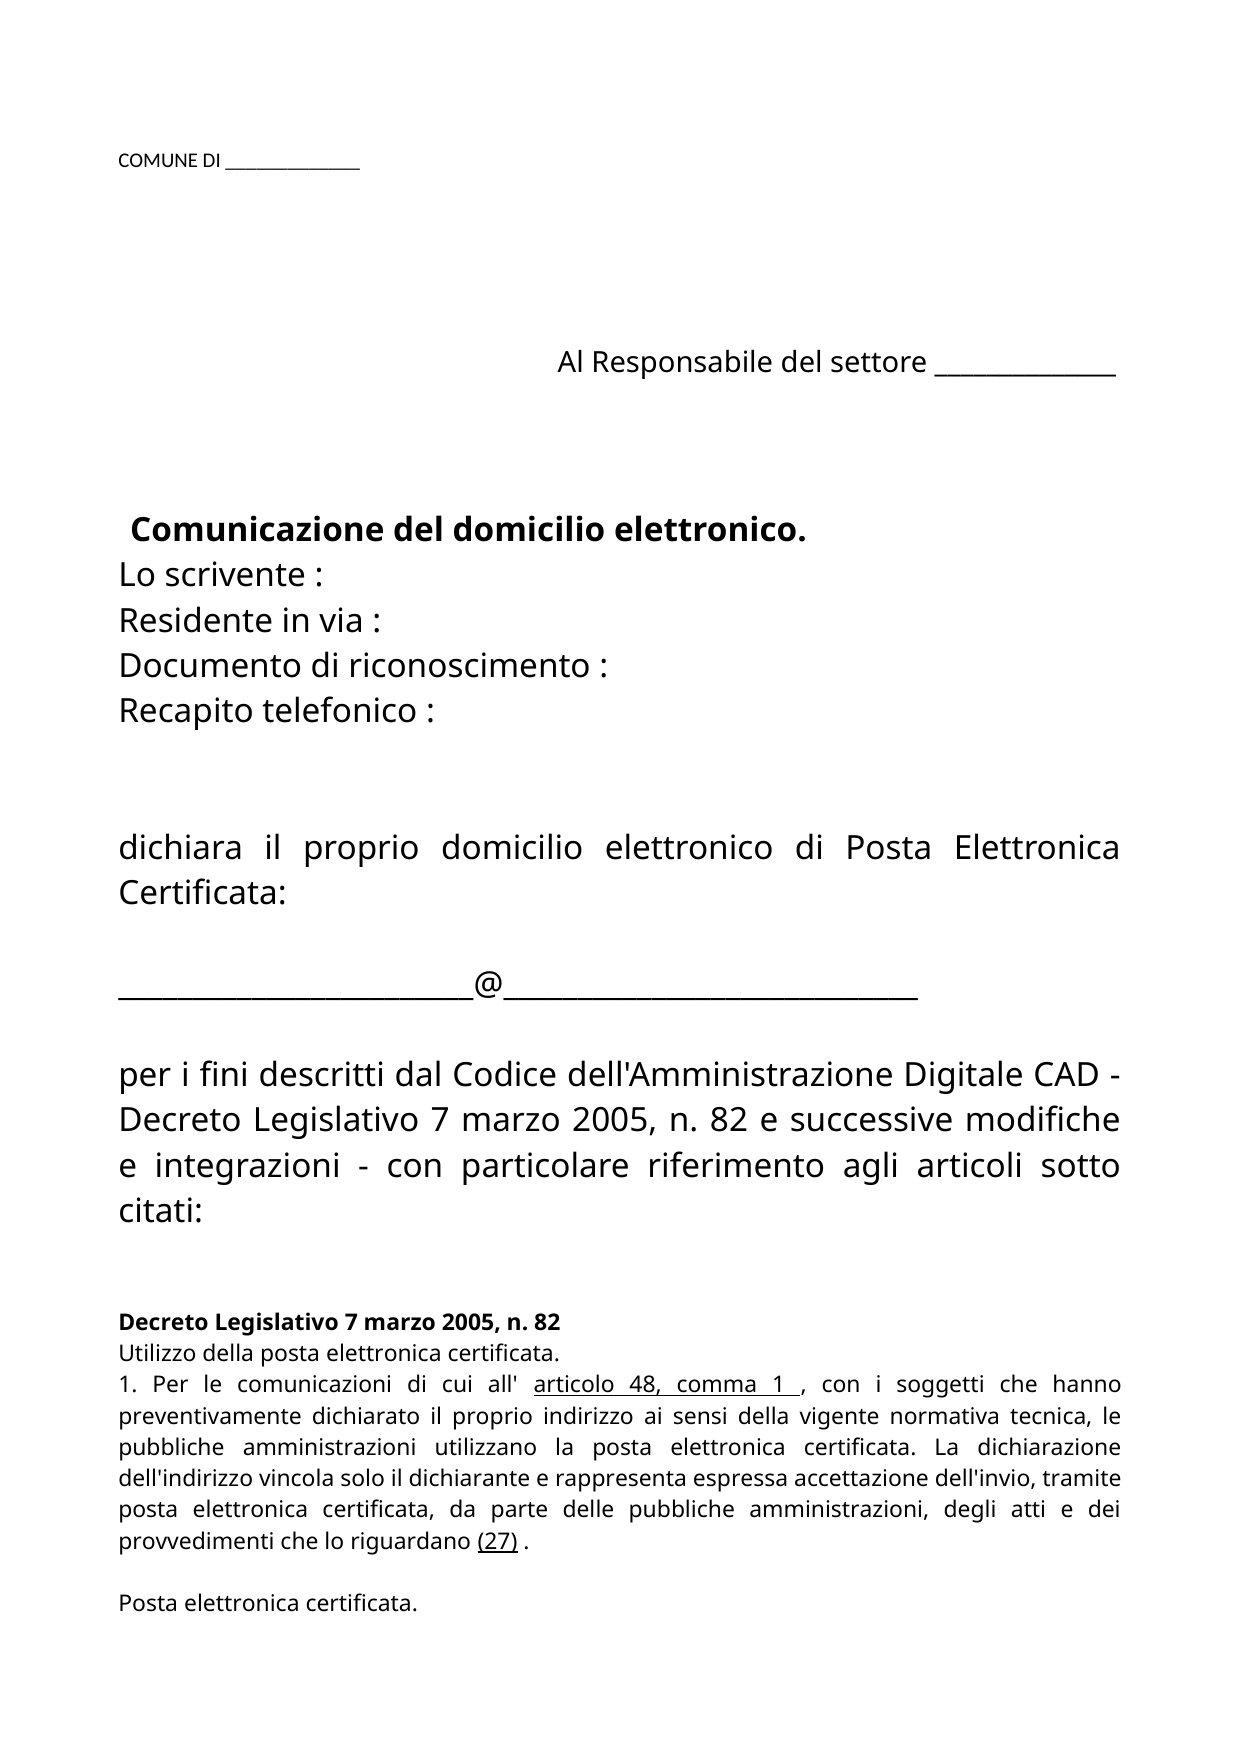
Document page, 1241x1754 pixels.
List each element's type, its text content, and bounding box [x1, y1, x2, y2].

text ________________________@____________________________ [118, 960, 1122, 1005]
text dichiara il proprio domicilio elettronico di Posta Elettronica Certificata: [118, 823, 1122, 914]
text Recapito telefonico : [118, 687, 1122, 778]
text Utilizzo della posta elettronica certificata. [118, 1337, 1122, 1368]
text Comunicazione del domicilio elettronico. [124, 506, 1116, 551]
text 1. Per le comunicazioni di cui all' articolo 48, comma 1 , con i soggetti che hanno preventivamente dichiarato il proprio indirizzo ai sensi della vigente normativa tecnica, le pubbliche amministrazioni utilizzano la posta elettronica certificata. La dichiarazione dell'indirizzo vincola solo il dichiarante e rappresenta espressa accettazione dell'invio, tramite posta elettronica certificata, da parte delle pubbliche amministrazioni, degli atti e dei provvedimenti che lo riguardano (27) . [118, 1368, 1122, 1556]
text Decreto Legislativo 7 marzo 2005, n. 82 [118, 1306, 1122, 1337]
text Al Responsabile del settore ______________ [124, 341, 1116, 381]
text Posta elettronica certificata. [118, 1587, 1122, 1618]
text per i fini descritti dal Codice dell'Amministrazione Digitale CAD - Decreto Legislativo 7 marzo 2005, n. 82 e successive modifiche e integrazioni - con particolare riferimento agli articoli sotto citati: [118, 1051, 1122, 1232]
text Lo scrivente : Residente in via : Documento di riconoscimento : [118, 551, 1122, 687]
